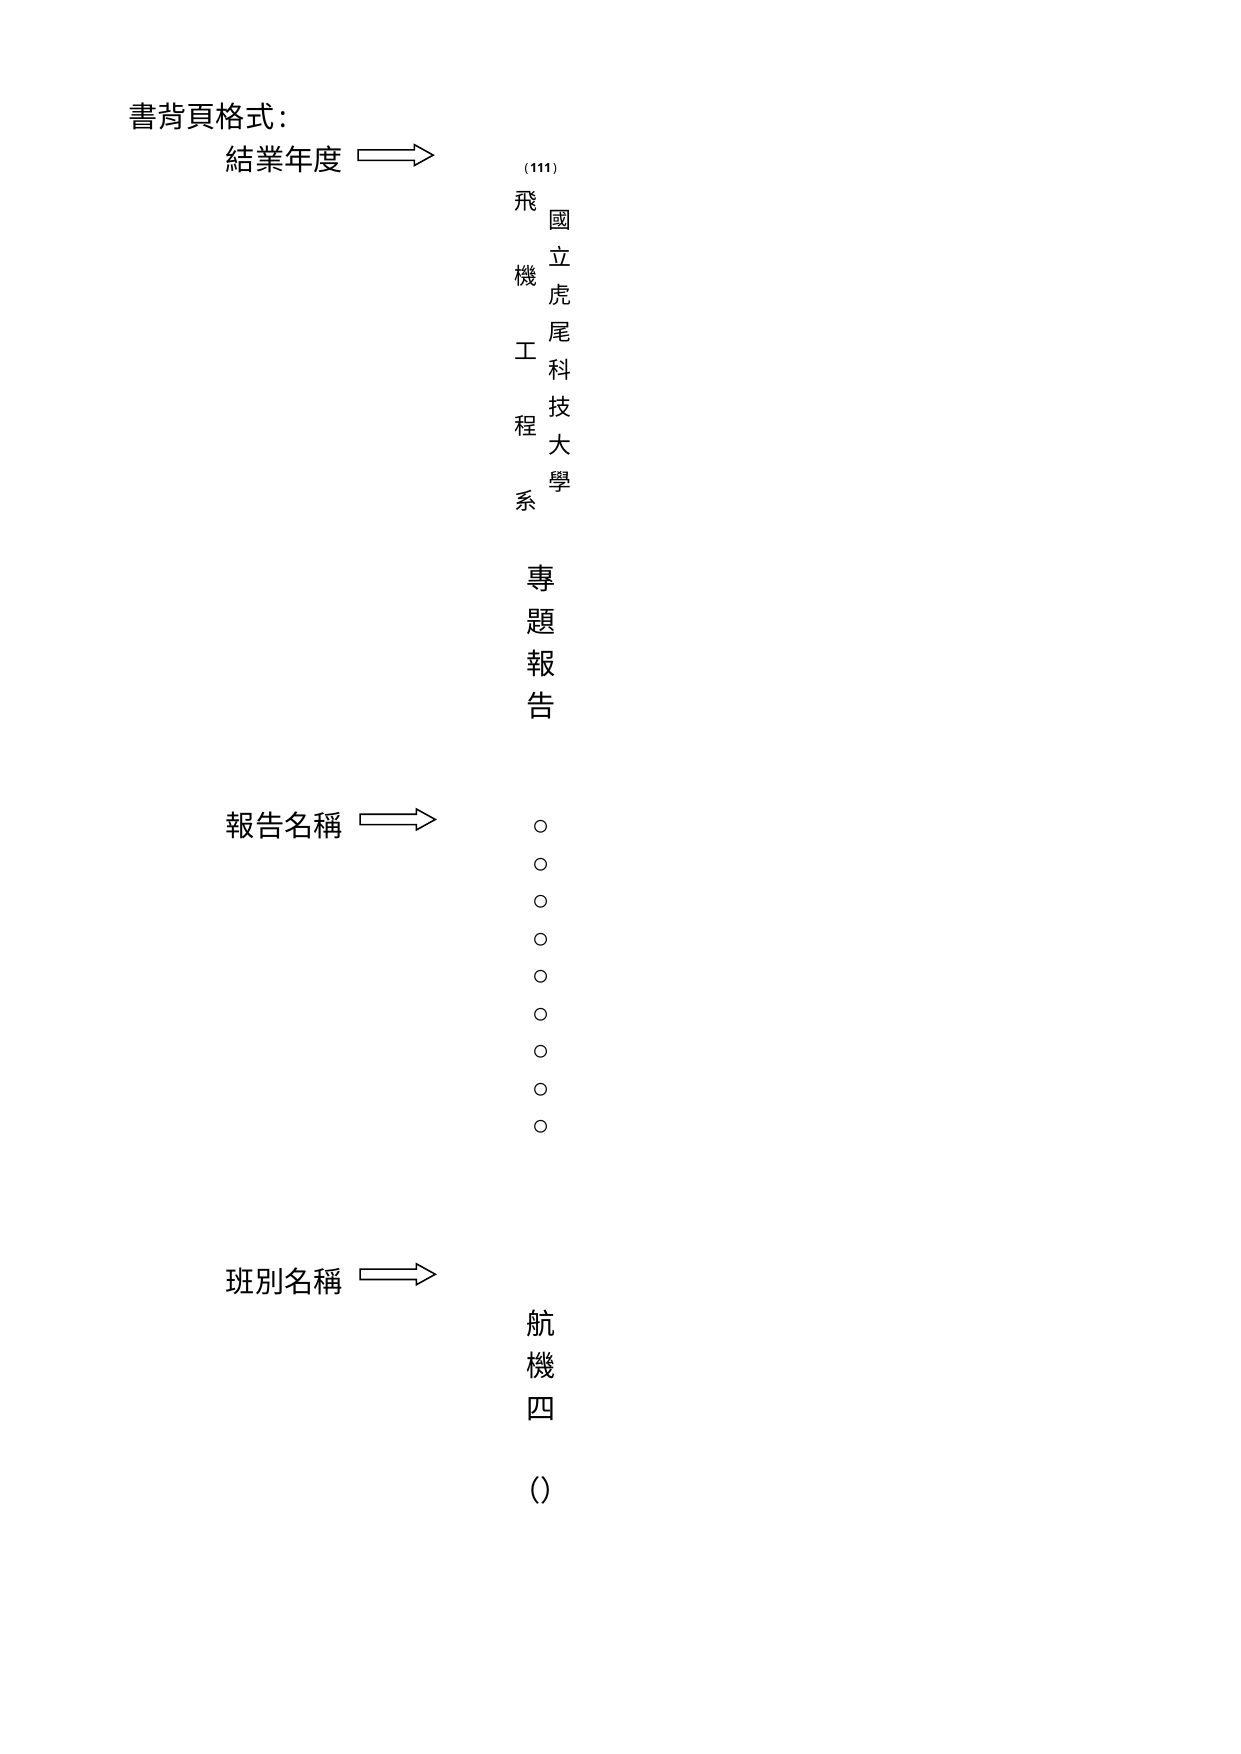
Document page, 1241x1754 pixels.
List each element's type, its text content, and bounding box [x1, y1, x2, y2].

table_cell [440, 765, 506, 1182]
table_header [440, 136, 506, 179]
table_cell [128, 516, 440, 765]
table_cell 班別名稱 [128, 1182, 440, 1587]
table_cell 飛 機 工 程 系 [506, 179, 546, 516]
table_cell 專 題 報 告 [506, 516, 575, 765]
table_cell [440, 179, 506, 516]
table_header (111) [506, 136, 575, 179]
table_header 結業年度 [128, 136, 440, 179]
table_cell [128, 179, 440, 516]
table_cell [440, 516, 506, 765]
table_cell 報告名稱 [128, 765, 440, 1182]
table_cell 國立虎尾科技大學 [546, 179, 575, 516]
table_cell [440, 1182, 506, 1587]
text 書背頁格式: [128, 94, 1144, 136]
table_cell 航 機 四 （） [506, 1182, 575, 1587]
table_cell ○ ○ ○ ○ ○ ○ ○ ○ ○ [506, 765, 575, 1182]
